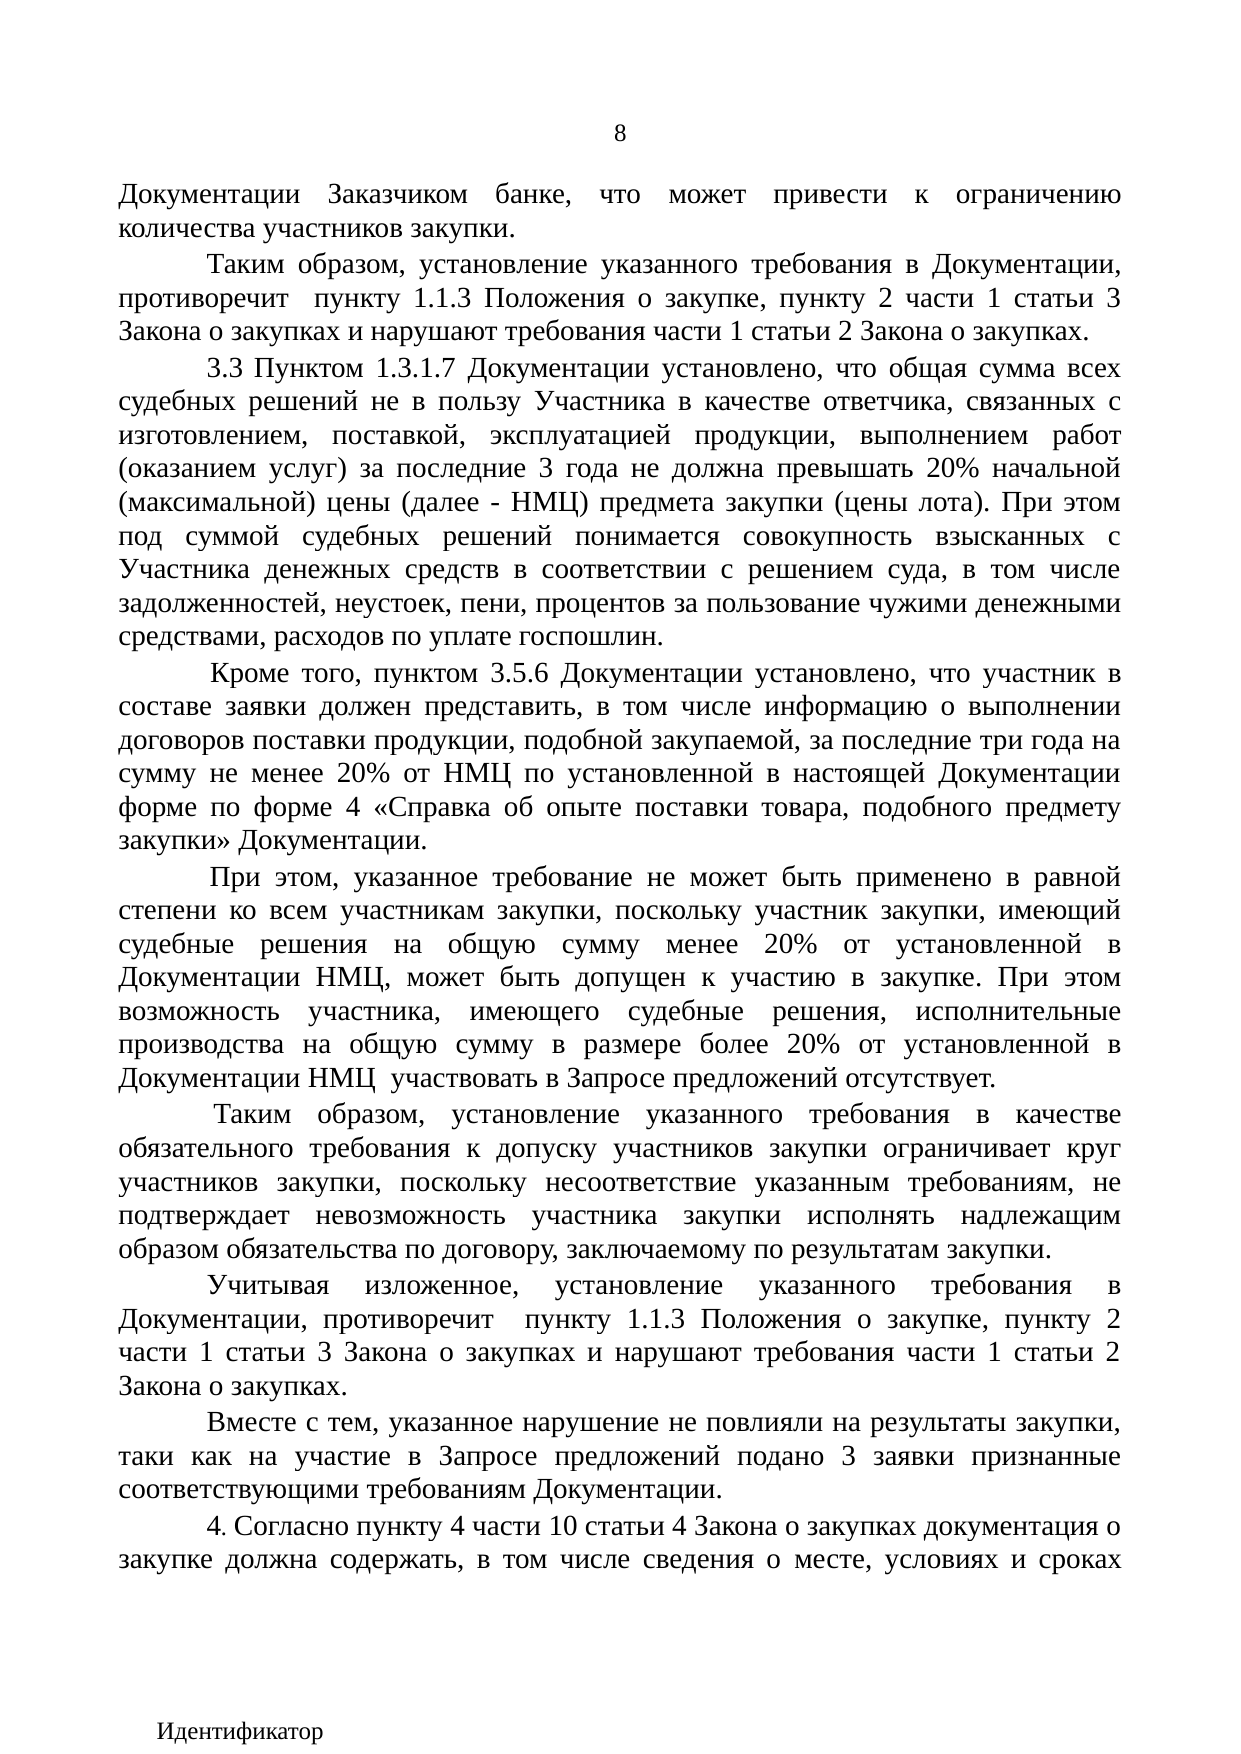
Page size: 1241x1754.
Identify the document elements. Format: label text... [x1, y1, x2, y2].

text 3.3 Пунктом 1.3.1.7 Документации установлено, что общая сумма всех судебных решений не в пользу Участника в качестве ответчика, связанных с изготовлением, поставкой, эксплуатацией продукции, выполнением работ (оказанием услуг) за последние 3 года не должна превышать 20% начальной (максимальной) цены (далее - НМЦ) предмета закупки (цены лота). При этом под суммой судебных решений понимается совокупность взысканных с Участника денежных средств в соответствии с решением суда, в том числе задолженностей, неустоек, пени, процентов за пользование чужими денежными средствами, расходов по уплате госпошлин. [118, 350, 1122, 652]
text Вместе с тем, указанное нарушение не повлияли на результаты закупки, таки как на участие в Запросе предложений подано 3 заявки признанные соответствующими требованиям Документации. [118, 1404, 1122, 1505]
text Таким образом, установление указанного требования в Документации, противоречит пункту 1.1.3 Положения о закупке, пункту 2 части 1 статьи 3 Закона о закупках и нарушают требования части 1 статьи 2 Закона о закупках. [118, 246, 1122, 347]
text Кроме того, пунктом 3.5.6 Документации установлено, что участник в составе заявки должен представить, в том числе информацию о выполнении договоров поставки продукции, подобной закупаемой, за последние три года на сумму не менее 20% от НМЦ по установленной в настоящей Документации форме по форме 4 «Справка об опыте поставки товара, подобного предмету закупки» Документации. [118, 655, 1122, 856]
text Таким образом, установление указанного требования в качестве обязательного требования к допуску участников закупки ограничивает круг участников закупки, поскольку несоответствие указанным требованиям, не подтверждает невозможность участника закупки исполнять надлежащим образом обязательства по договору, заключаемому по результатам закупки. [118, 1097, 1122, 1264]
text Документации Заказчиком банке, что может привести к ограничению количества участников закупки. [118, 176, 1122, 243]
text 4. Согласно пункту 4 части 10 статьи 4 Закона о закупках документация о закупке должна содержать, в том числе сведения о месте, условиях и сроках [118, 1508, 1122, 1575]
text Учитывая изложенное, установление указанного требования в Документации, противоречит пункту 1.1.3 Положения о закупке, пункту 2 части 1 статьи 3 Закона о закупках и нарушают требования части 1 статьи 2 Закона о закупках. [118, 1267, 1122, 1401]
text При этом, указанное требование не может быть применено в равной степени ко всем участникам закупки, поскольку участник закупки, имеющий судебные решения на общую сумму менее 20% от установленной в Документации НМЦ, может быть допущен к участию в закупке. При этом возможность участника, имеющего судебные решения, исполнительные производства на общую сумму в размере более 20% от установленной в Документации НМЦ участвовать в Запросе предложений отсутствует. [118, 859, 1122, 1094]
